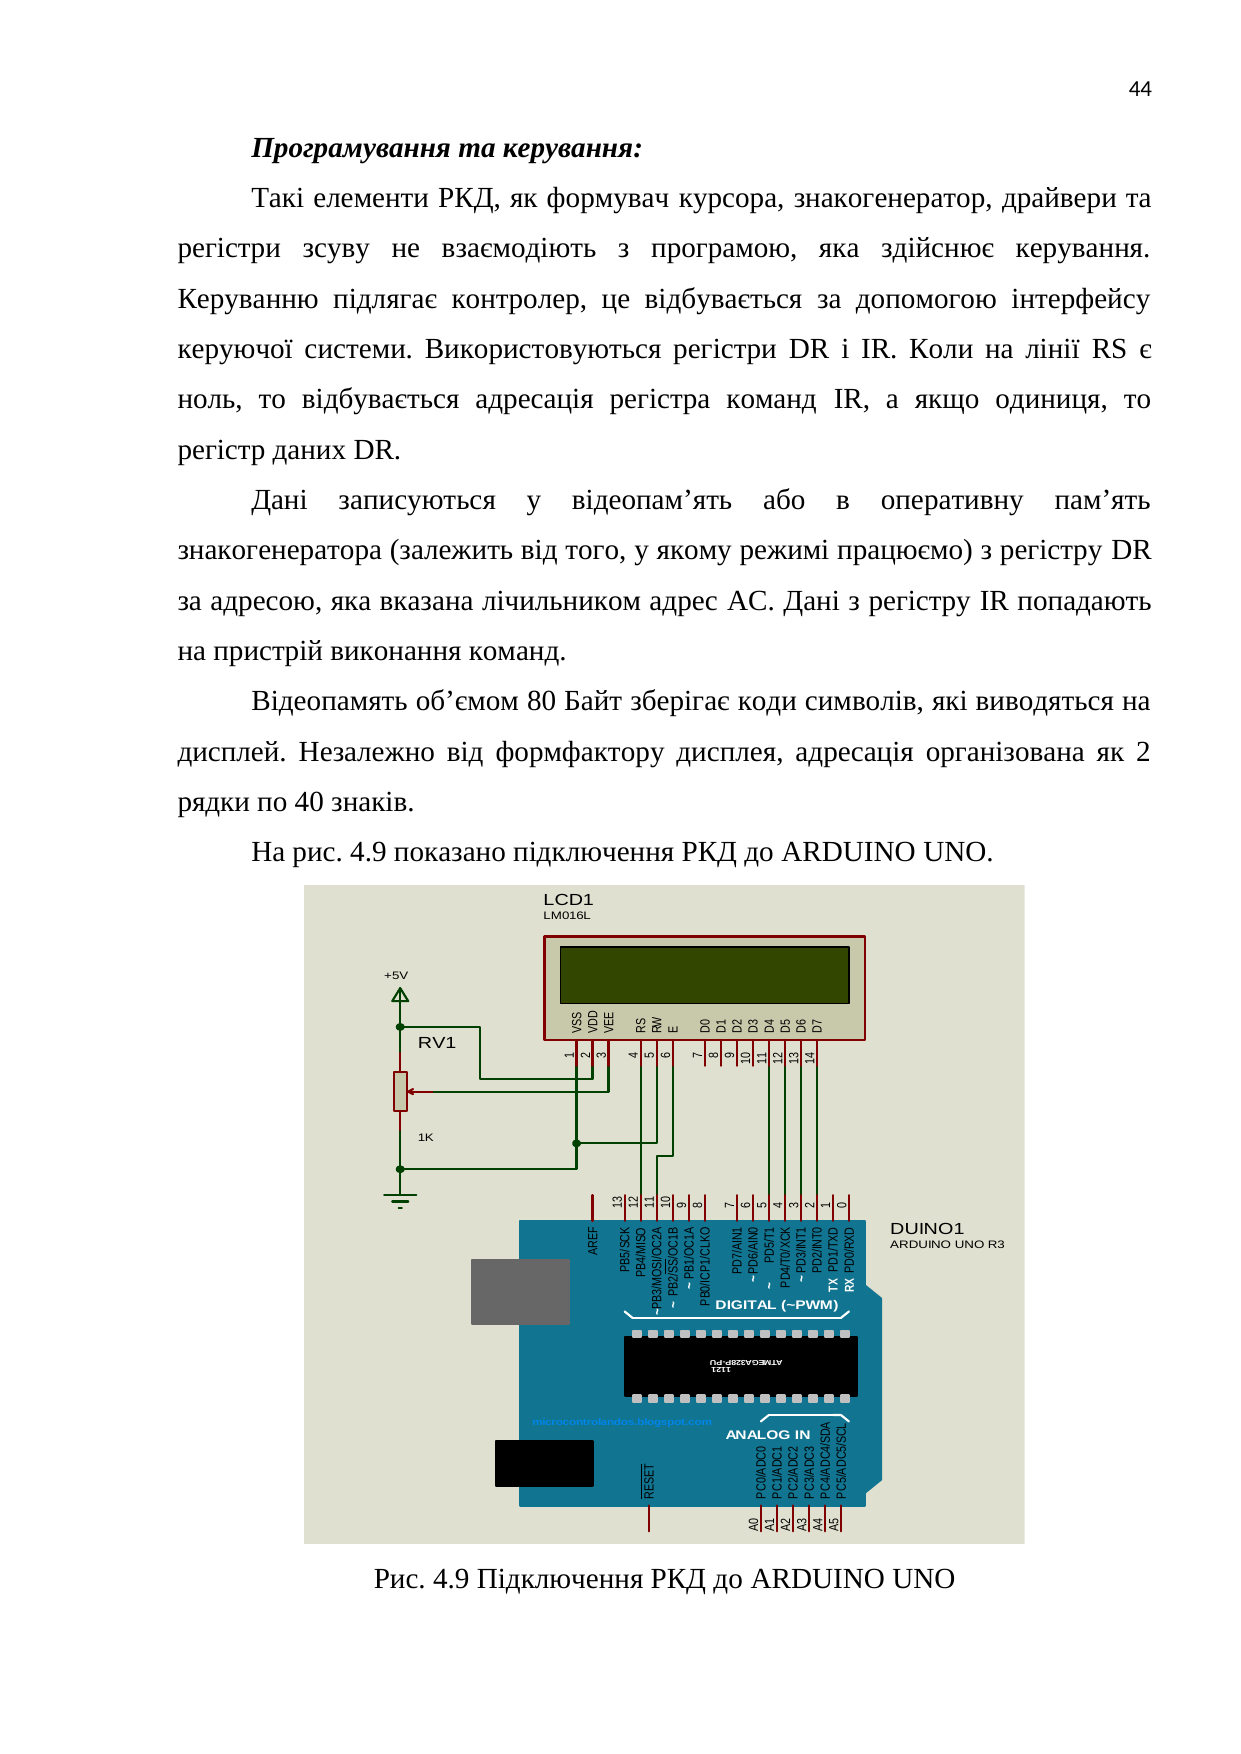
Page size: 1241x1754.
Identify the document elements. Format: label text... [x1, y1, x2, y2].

text Дані записуються у відеопам’ять або в оперативну пам’ять знакогенератора (залежить від того, у якому режимі працюємо) з регістру DR за адресою, яка вказана лічильником адрес АС. Дані з регістру IR попадають на пристрій виконання команд. [177, 482, 1152, 667]
text На рис. 4.9 показано підключення РКД до ARDUINO UNO. [177, 834, 1152, 868]
text Програмування та керування: [177, 130, 1152, 163]
text Рис. 4.9 Підключення РКД до ARDUINO UNO [177, 1561, 1152, 1594]
text Такі елементи РКД, як формувач курсора, знакогенератор, драйвери та регістри зсуву не взаємодіють з програмою, яка здійснює керування. Керуванню підлягає контролер, це відбувається за допомогою інтерфейсу керуючої системи. Використовуються регістри DR і IR. Коли на лінії RS є ноль, то відбувається адресація регістра команд IR, а якщо одиниця, то регістр даних DR. [177, 180, 1152, 465]
text Відеопамять об’ємом 80 Байт зберігає коди символів, які виводяться на дисплей. Незалежно від формфактору дисплея, адресація організована як 2 рядки по 40 знаків. [177, 683, 1152, 817]
